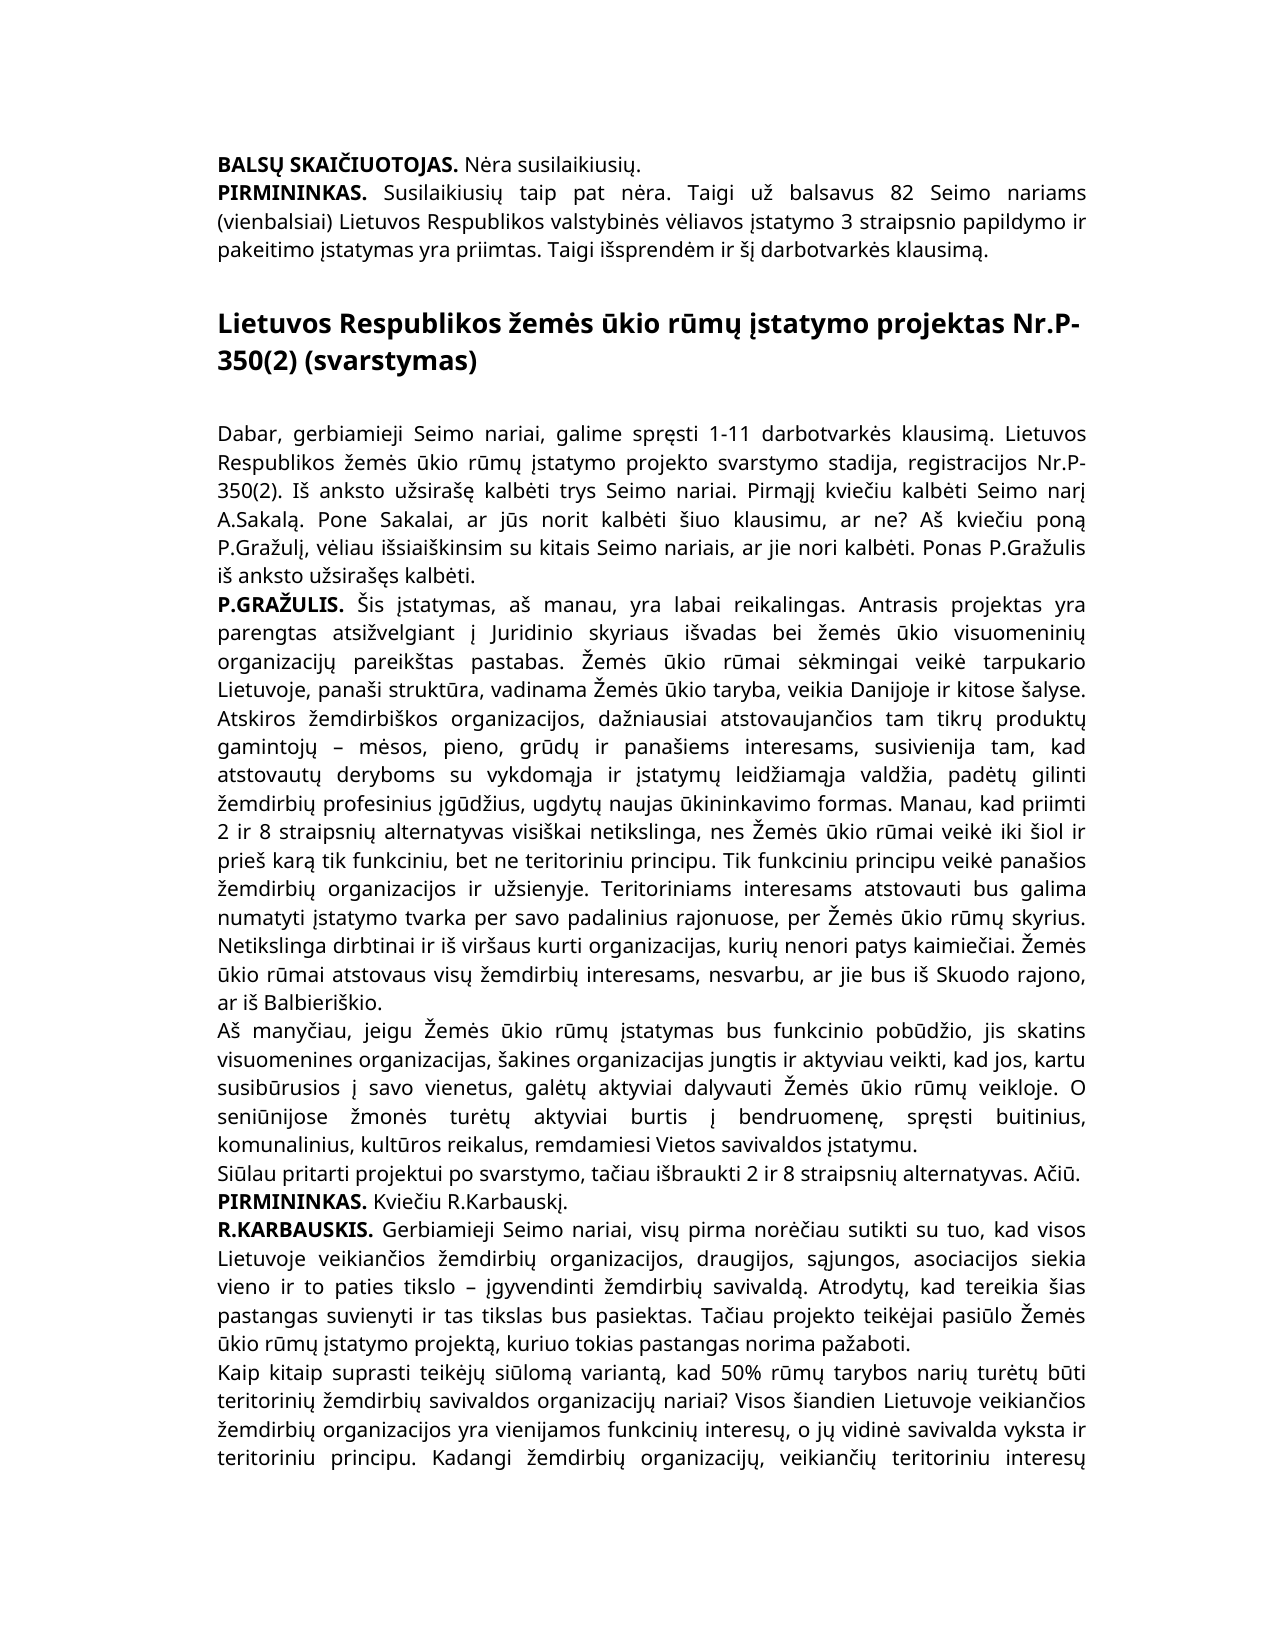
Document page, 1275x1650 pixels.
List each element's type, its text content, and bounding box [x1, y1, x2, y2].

text PIRMININKAS. Kviečiu R.Karbauskį. [217, 1187, 1087, 1216]
text Kaip kitaip suprasti teikėjų siūlomą variantą, kad 50% rūmų tarybos narių turėtų būti teritorinių žemdirbių savivaldos organizacijų nariai? Visos šiandien Lietuvoje veikiančios žemdirbių organizacijos yra vienijamos funkcinių interesų, o jų vidinė savivalda vyksta ir teritoriniu principu. Kadangi žemdirbių organizacijų, veikiančių teritoriniu interesų [217, 1358, 1087, 1472]
text Aš manyčiau, jeigu Žemės ūkio rūmų įstatymas bus funkcinio pobūdžio, jis skatins visuomenines organizacijas, šakines organizacijas jungtis ir aktyviau veikti, kad jos, kartu susibūrusios į savo vienetus, galėtų aktyviai dalyvauti Žemės ūkio rūmų veikloje. O seniūnijose žmonės turėtų aktyviai burtis į bendruomenę, spręsti buitinius, komunalinius, kultūros reikalus, remdamiesi Vietos savivaldos įstatymu. [217, 1017, 1087, 1159]
text Dabar, gerbiamieji Seimo nariai, galime spręsti 1-11 darbotvarkės klausimą. Lietuvos Respublikos žemės ūkio rūmų įstatymo projekto svarstymo stadija, registracijos Nr.P-350(2). Iš anksto užsirašę kalbėti trys Seimo nariai. Pirmąjį kviečiu kalbėti Seimo narį A.Sakalą. Pone Sakalai, ar jūs norit kalbėti šiuo klausimu, ar ne? Aš kviečiu poną P.Gražulį, vėliau išsiaiškinsim su kitais Seimo nariais, ar jie nori kalbėti. Ponas P.Gražulis iš anksto užsirašęs kalbėti. [217, 419, 1087, 590]
text BALSŲ SKAIČIUOTOJAS. Nėra susilaikiusių. [217, 150, 1087, 178]
text R.KARBAUSKIS. Gerbiamieji Seimo nariai, visų pirma norėčiau sutikti su tuo, kad visos Lietuvoje veikiančios žemdirbių organizacijos, draugijos, sąjungos, asociacijos siekia vieno ir to paties tikslo – įgyvendinti žemdirbių savivaldą. Atrodytų, kad tereikia šias pastangas suvienyti ir tas tikslas bus pasiektas. Tačiau projekto teikėjai pasiūlo Žemės ūkio rūmų įstatymo projektą, kuriuo tokias pastangas norima pažaboti. [217, 1216, 1087, 1358]
text Lietuvos Respublikos žemės ūkio rūmų įstatymo projektas Nr.P-350(2) (svarstymas) [217, 305, 1087, 378]
text PIRMININKAS. Susilaikiusių taip pat nėra. Taigi už balsavus 82 Seimo nariams (vienbalsiai) Lietuvos Respublikos valstybinės vėliavos įstatymo 3 straipsnio papildymo ir pakeitimo įstatymas yra priimtas. Taigi išsprendėm ir šį darbotvarkės klausimą. [217, 178, 1087, 264]
text P.GRAŽULIS. Šis įstatymas, aš manau, yra labai reikalingas. Antrasis projektas yra parengtas atsižvelgiant į Juridinio skyriaus išvadas bei žemės ūkio visuomeninių organizacijų pareikštas pastabas. Žemės ūkio rūmai sėkmingai veikė tarpukario Lietuvoje, panaši struktūra, vadinama Žemės ūkio taryba, veikia Danijoje ir kitose šalyse. Atskiros žemdirbiškos organizacijos, dažniausiai atstovaujančios tam tikrų produktų gamintojų – mėsos, pieno, grūdų ir panašiems interesams, susivienija tam, kad atstovautų deryboms su vykdomąja ir įstatymų leidžiamąja valdžia, padėtų gilinti žemdirbių profesinius įgūdžius, ugdytų naujas ūkininkavimo formas. Manau, kad priimti 2 ir 8 straipsnių alternatyvas visiškai netikslinga, nes Žemės ūkio rūmai veikė iki šiol ir prieš karą tik funkciniu, bet ne teritoriniu principu. Tik funkciniu principu veikė panašios žemdirbių organizacijos ir užsienyje. Teritoriniams interesams atstovauti bus galima numatyti įstatymo tvarka per savo padalinius rajonuose, per Žemės ūkio rūmų skyrius. Netikslinga dirbtinai ir iš viršaus kurti organizacijas, kurių nenori patys kaimiečiai. Žemės ūkio rūmai atstovaus visų žemdirbių interesams, nesvarbu, ar jie bus iš Skuodo rajono, ar iš Balbieriškio. [217, 590, 1087, 1017]
text Siūlau pritarti projektui po svarstymo, tačiau išbraukti 2 ir 8 straipsnių alternatyvas. Ačiū. [217, 1159, 1087, 1187]
